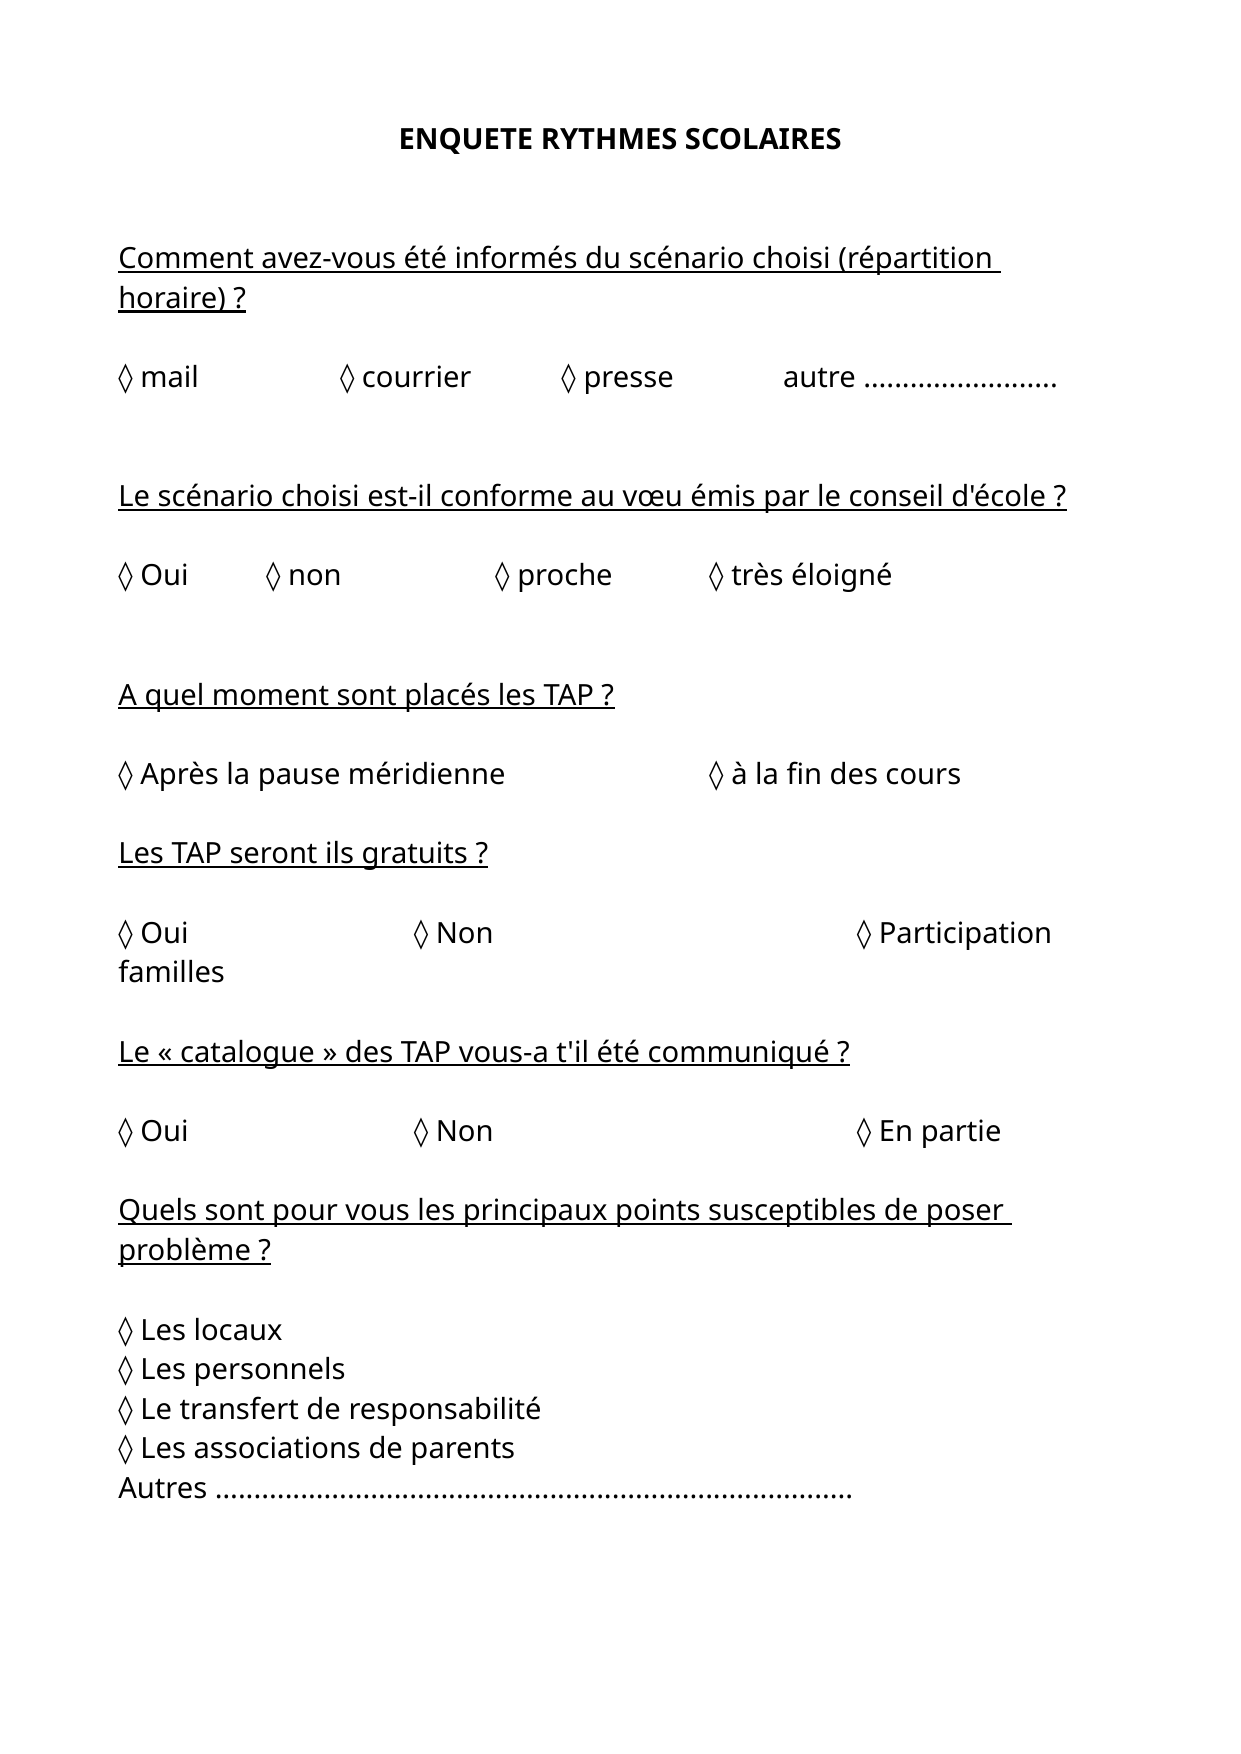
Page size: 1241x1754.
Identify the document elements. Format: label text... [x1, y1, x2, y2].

text ◊ Le transfert de responsabilité [118, 1388, 1122, 1428]
text ◊ Les associations de parents [118, 1428, 1122, 1467]
text Le scénario choisi est-il conforme au vœu émis par le conseil d'école ? [118, 475, 1122, 515]
text ◊ Oui ◊ Non ◊ En partie [118, 1110, 1122, 1150]
text Le « catalogue » des TAP vous-a t'il été communiqué ? [118, 1031, 1122, 1071]
text ◊ Les locaux [118, 1309, 1122, 1348]
text Les TAP seront ils gratuits ? [118, 832, 1122, 872]
text ◊ Après la pause méridienne ◊ à la fin des cours [118, 753, 1122, 793]
text ◊ Oui ◊ Non ◊ Participation familles [118, 912, 1122, 991]
text Quels sont pour vous les principaux points susceptibles de poser problème ? [118, 1190, 1122, 1269]
text ◊ Oui ◊ non ◊ proche ◊ très éloigné [118, 555, 1122, 594]
text Autres …............................................................................... [118, 1467, 1122, 1507]
text ◊ Les personnels [118, 1348, 1122, 1388]
text Comment avez-vous été informés du scénario choisi (répartition horaire) ? [118, 237, 1122, 317]
text A quel moment sont placés les TAP ? [118, 674, 1122, 713]
text ENQUETE RYTHMES SCOLAIRES [118, 118, 1122, 158]
text ◊ mail ◊ courrier ◊ presse autre …...................... [118, 356, 1122, 396]
